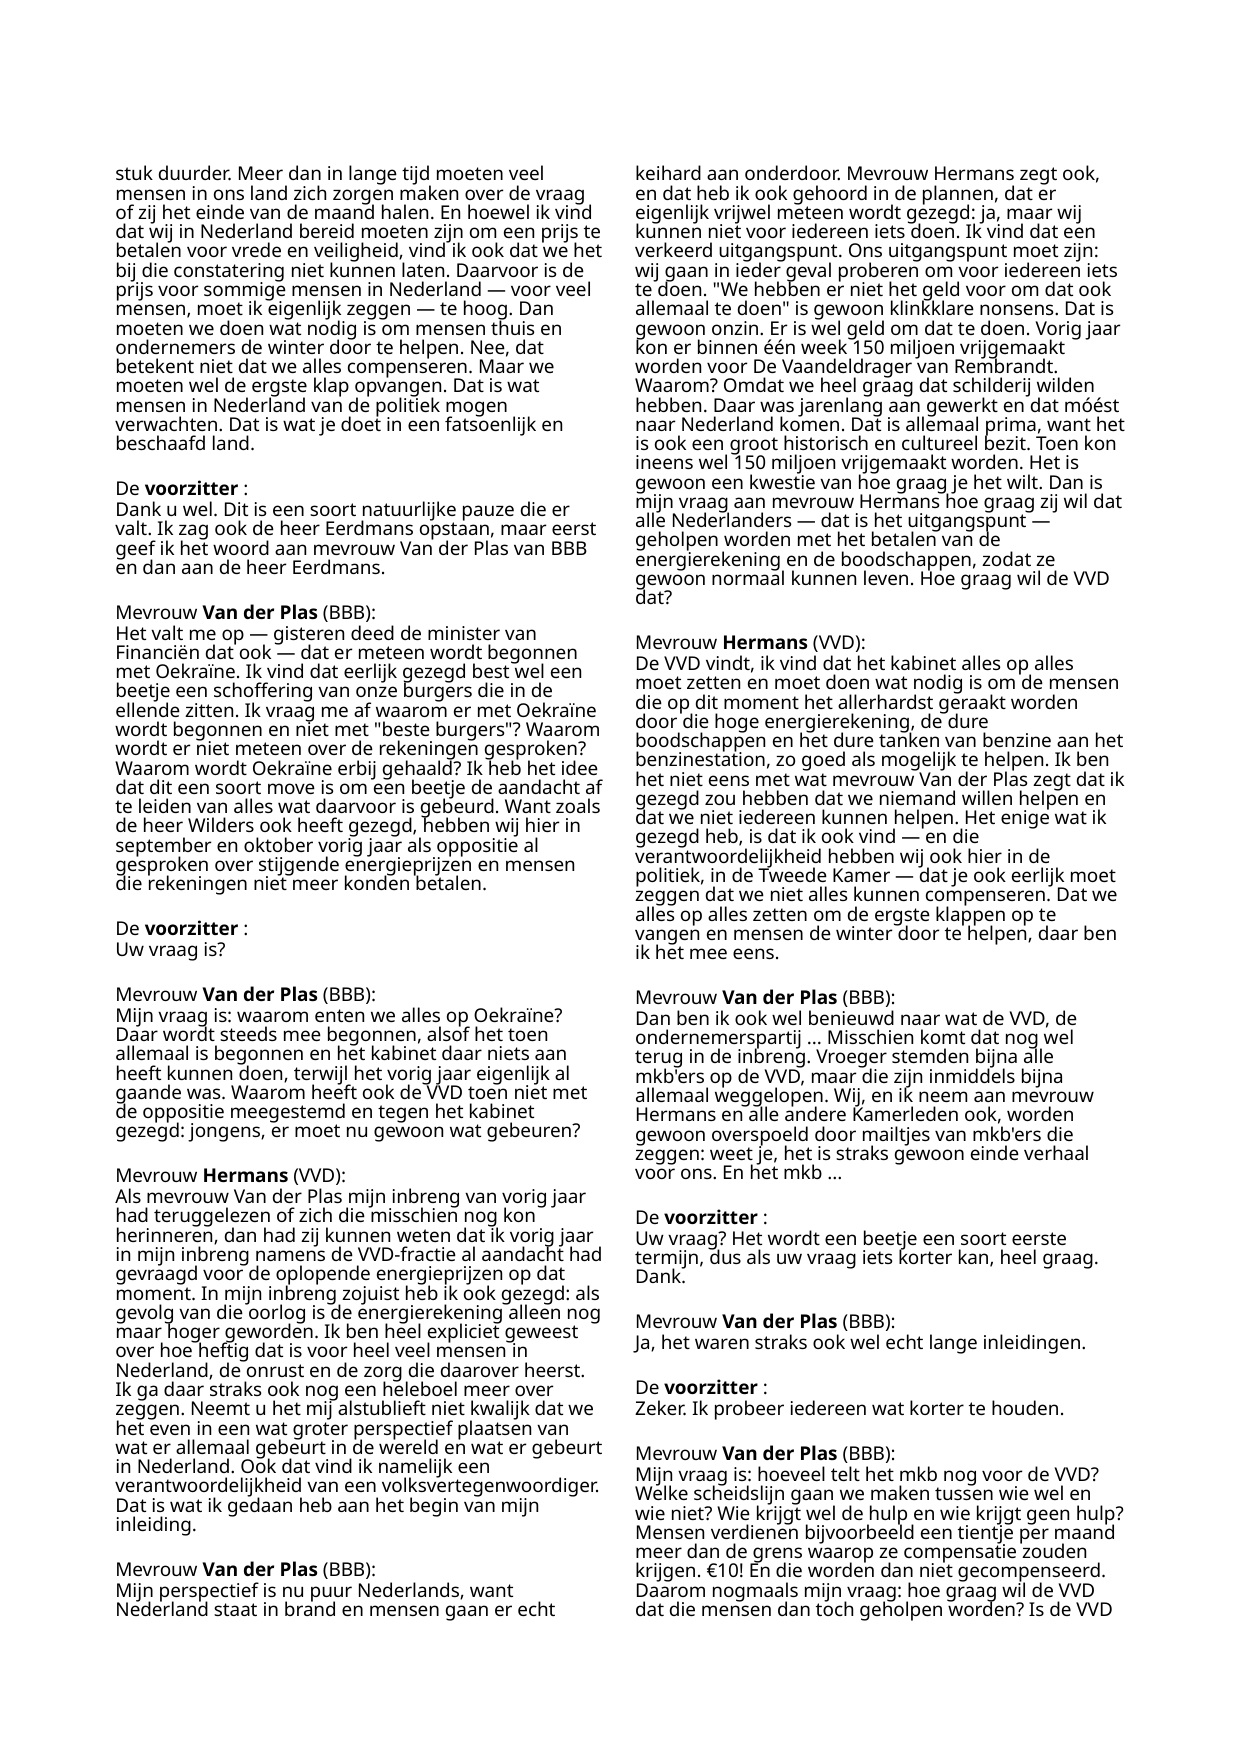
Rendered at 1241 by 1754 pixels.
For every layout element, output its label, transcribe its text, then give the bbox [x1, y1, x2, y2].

text Uw vraag? Het wordt een beetje een soort eerste termijn, dus als uw vraag iets korter kan, heel graag. Dank. [635, 1230, 1125, 1288]
text Ja, het waren straks ook wel echt lange inleidingen. [635, 1334, 1125, 1354]
text De voorzitter : [635, 1204, 1125, 1230]
text Zeker. Ik probeer iedereen wat korter te houden. [635, 1400, 1125, 1419]
text Mijn perspectief is nu puur Nederlands, want Nederland staat in brand en mensen gaan er echt [115, 1582, 605, 1620]
text Het valt me op — gisteren deed de minister van Financiën dat ook — dat er meteen wordt begonnen met Oekraïne. Ik vind dat eerlijk gezegd best wel een beetje een schoffering van onze burgers die in de ellende zitten. Ik vraag me af waarom er met Oekraïne wordt begonnen en niet met "beste burgers"? Waarom wordt er niet meteen over de rekeningen gesproken? Waarom wordt Oekraïne erbij gehaald? Ik heb het idee dat dit een soort move is om een beetje de aandacht af te leiden van alles wat daarvoor is gebeurd. Want zoals de heer Wilders ook heeft gezegd, hebben wij hier in september en oktober vorig jaar als oppositie al gesproken over stijgende energieprijzen en mensen die rekeningen niet meer konden betalen. [115, 624, 605, 894]
text Mijn vraag is: waarom enten we alles op Oekraïne? Daar wordt steeds mee begonnen, alsof het toen allemaal is begonnen en het kabinet daar niets aan heeft kunnen doen, terwijl het vorig jaar eigenlijk al gaande was. Waarom heeft ook de VVD toen niet met de oppositie meegestemd en tegen het kabinet gezegd: jongens, er moet nu gewoon wat gebeuren? [115, 1007, 605, 1142]
text Mevrouw Van der Plas (BBB): [115, 981, 605, 1007]
text Mevrouw Van der Plas (BBB): [635, 1440, 1125, 1466]
text De VVD vindt, ik vind dat het kabinet alles op alles moet zetten en moet doen wat nodig is om de mensen die op dit moment het allerhardst geraakt worden door die hoge energierekening, de dure boodschappen en het dure tanken van benzine aan het benzinestation, zo goed als mogelijk te helpen. Ik ben het niet eens met wat mevrouw Van der Plas zegt dat ik gezegd zou hebben dat we niemand willen helpen en dat we niet iedereen kunnen helpen. Het enige wat ik gezegd heb, is dat ik ook vind — en die verantwoordelijkheid hebben wij ook hier in de politiek, in de Tweede Kamer — dat je ook eerlijk moet zeggen dat we niet alles kunnen compenseren. Dat we alles op alles zetten om de ergste klappen op te vangen en mensen de winter door te helpen, daar ben ik het mee eens. [635, 655, 1125, 963]
text Mevrouw Van der Plas (BBB): [635, 984, 1125, 1010]
text De voorzitter : [115, 475, 605, 501]
text Mijn vraag is: hoeveel telt het mkb nog voor de VVD? Welke scheidslijn gaan we maken tussen wie wel en wie niet? Wie krijgt wel de hulp en wie krijgt geen hulp? Mensen verdienen bijvoorbeeld een tientje per maand meer dan de grens waarop ze compensatie zouden krijgen. €10! En die worden dan niet gecompenseerd. Daarom nogmaals mijn vraag: hoe graag wil de VVD dat die mensen dan toch geholpen worden? Is de VVD [635, 1466, 1125, 1620]
text keihard aan onderdoor. Mevrouw Hermans zegt ook, en dat heb ik ook gehoord in de plannen, dat er eigenlijk vrijwel meteen wordt gezegd: ja, maar wij kunnen niet voor iedereen iets doen. Ik vind dat een verkeerd uitgangspunt. Ons uitgangspunt moet zijn: wij gaan in ieder geval proberen om voor iedereen iets te doen. "We hebben er niet het geld voor om dat ook allemaal te doen" is gewoon klinkklare nonsens. Dat is gewoon onzin. Er is wel geld om dat te doen. Vorig jaar kon er binnen één week 150 miljoen vrijgemaakt worden voor De Vaandeldrager van Rembrandt. Waarom? Omdat we heel graag dat schilderij wilden hebben. Daar was jarenlang aan gewerkt en dat móést naar Nederland komen. Dat is allemaal prima, want het is ook een groot historisch en cultureel bezit. Toen kon ineens wel 150 miljoen vrijgemaakt worden. Het is gewoon een kwestie van hoe graag je het wilt. Dan is mijn vraag aan mevrouw Hermans hoe graag zij wil dat alle Nederlanders — dat is het uitgangspunt — geholpen worden met het betalen van de energierekening en de boodschappen, zodat ze gewoon normaal kunnen leven. Hoe graag wil de VVD dat? [635, 165, 1125, 608]
text Mevrouw Van der Plas (BBB): [115, 599, 605, 624]
text Als mevrouw Van der Plas mijn inbreng van vorig jaar had teruggelezen of zich die misschien nog kon herinneren, dan had zij kunnen weten dat ik vorig jaar in mijn inbreng namens de VVD-fractie al aandacht had gevraagd voor de oplopende energieprijzen op dat moment. In mijn inbreng zojuist heb ik ook gezegd: als gevolg van die oorlog is de energierekening alleen nog maar hoger geworden. Ik ben heel expliciet geweest over hoe heftig dat is voor heel veel mensen in Nederland, de onrust en de zorg die daarover heerst. Ik ga daar straks ook nog een heleboel meer over zeggen. Neemt u het mij alstublieft niet kwalijk dat we het even in een wat groter perspectief plaatsen van wat er allemaal gebeurt in de wereld en wat er gebeurt in Nederland. Ook dat vind ik namelijk een verantwoordelijkheid van een volksvertegenwoordiger. Dat is wat ik gedaan heb aan het begin van mijn inleiding. [115, 1188, 605, 1535]
text Mevrouw Van der Plas (BBB): [115, 1556, 605, 1582]
text Mevrouw Hermans (VVD): [115, 1162, 605, 1188]
text Dan ben ik ook wel benieuwd naar wat de VVD, de ondernemerspartij ... Misschien komt dat nog wel terug in de inbreng. Vroeger stemden bijna alle mkb'ers op de VVD, maar die zijn inmiddels bijna allemaal weggelopen. Wij, en ik neem aan mevrouw Hermans en alle andere Kamerleden ook, worden gewoon overspoeld door mailtjes van mkb'ers die zeggen: weet je, het is straks gewoon einde verhaal voor ons. En het mkb ... [635, 1010, 1125, 1183]
text Dank u wel. Dit is een soort natuurlijke pauze die er valt. Ik zag ook de heer Eerdmans opstaan, maar eerst geef ik het woord aan mevrouw Van der Plas van BBB en dan aan de heer Eerdmans. [115, 501, 605, 578]
text stuk duurder. Meer dan in lange tijd moeten veel mensen in ons land zich zorgen maken over de vraag of zij het einde van de maand halen. En hoewel ik vind dat wij in Nederland bereid moeten zijn om een prijs te betalen voor vrede en veiligheid, vind ik ook dat we het bij die constatering niet kunnen laten. Daarvoor is de prijs voor sommige mensen in Nederland — voor veel mensen, moet ik eigenlijk zeggen — te hoog. Dan moeten we doen wat nodig is om mensen thuis en ondernemers de winter door te helpen. Nee, dat betekent niet dat we alles compenseren. Maar we moeten wel de ergste klap opvangen. Dat is wat mensen in Nederland van de politiek mogen verwachten. Dat is wat je doet in een fatsoenlijk en beschaafd land. [115, 165, 605, 454]
text Uw vraag is? [115, 941, 605, 960]
text Mevrouw Hermans (VVD): [635, 629, 1125, 655]
text De voorzitter : [635, 1374, 1125, 1400]
text Mevrouw Van der Plas (BBB): [635, 1309, 1125, 1334]
text De voorzitter : [115, 915, 605, 941]
